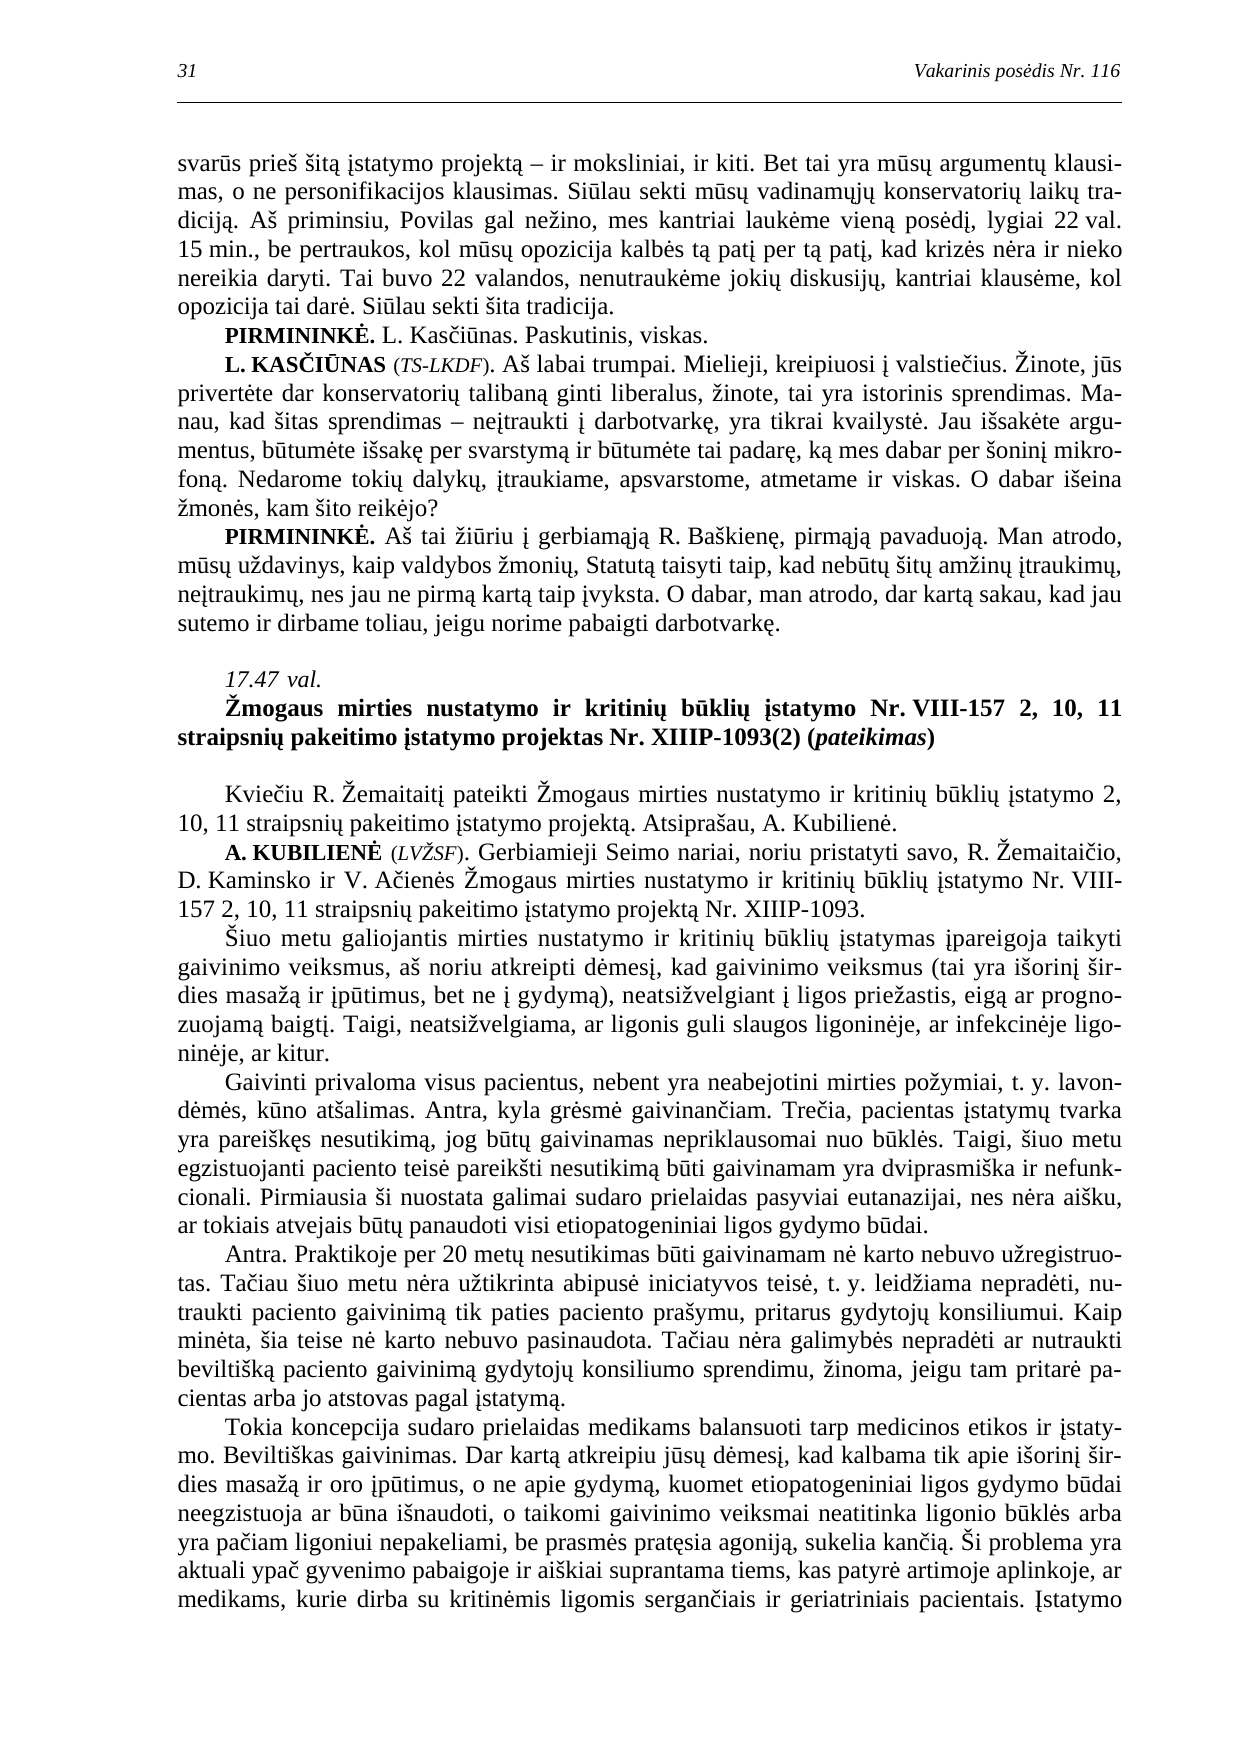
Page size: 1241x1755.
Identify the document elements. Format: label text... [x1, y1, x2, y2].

text PIRMININKĖ. Aš tai žiū­riu į ger­bia­mą­ją R. Baš­kie­nę, pir­mą­ją pa­va­duo­ją. Man at­ro­do, mū­sų už­da­vi­nys, kaip val­dy­bos žmo­nių, Sta­tu­tą tai­sy­ti taip, kad ne­bū­tų ši­tų am­ži­nų įtrau­ki­mų, ne­įtrau­ki­mų, nes jau ne pir­mą kartą taip įvyks­ta. O da­bar, man at­ro­do, dar kar­tą sa­kau, kad jau su­te­mo ir dir­ba­me to­liau, jei­gu no­ri­me pa­baig­ti dar­bo­tvarkę. [177, 521, 1122, 636]
text 17.47 val. [224, 665, 1122, 693]
text Gai­vin­ti pri­va­lo­ma vi­sus pa­cien­tus, ne­bent yra ne­abe­jo­ti­ni mir­ties po­žy­miai, t. y. la­von­dė­mės, kū­no at­ša­li­mas. Ant­ra, ky­la grės­mė gai­vi­nan­čiam. Tre­čia, pa­cien­tas įsta­ty­mų tvar­ka yra pa­reiš­kęs ne­su­ti­ki­mą, jog bū­tų gai­vi­na­mas ne­pri­klau­so­mai nuo būk­lės. Tai­gi, šiuo me­tu eg­zis­tuo­jan­ti pa­cien­to tei­sė pa­reikš­ti ne­su­ti­ki­mą bū­ti gai­vi­na­mam yra dvi­pras­miš­ka ir ne­funk­cio­na­li. Pir­miau­sia ši nuo­sta­ta ga­li­mai su­da­ro prie­lai­das pa­sy­viai eu­ta­na­zi­jai, nes nė­ra aiš­ku, ar to­kiais at­ve­jais bū­tų pa­nau­do­ti vi­si etio­pa­to­ge­ni­niai li­gos gy­dy­mo bū­dai. [177, 1067, 1122, 1239]
text An­tra. Prak­ti­ko­je per 20 me­tų ne­su­ti­ki­mas bū­ti gai­vi­na­mam nė kar­to ne­bu­vo už­re­gist­ruo­tas. Ta­čiau šiuo me­tu nė­ra už­tik­rin­ta abi­pu­sė ini­cia­ty­vos tei­sė, t. y. lei­džia­ma ne­pra­dė­ti, nu­trauk­ti pa­cien­to gai­vi­ni­mą tik pa­ties pa­cien­to pra­šy­mu, pri­ta­rus gy­dy­to­jų kon­si­liu­mui. Kaip mi­nė­ta, šia tei­se nė kar­to ne­bu­vo pa­si­nau­do­ta. Ta­čiau nė­ra ga­li­my­bės ne­pra­dė­ti ar nu­trauk­ti be­vil­tiš­ką pa­cien­to gai­vi­ni­mą gy­dy­to­jų kon­si­liu­mo spren­di­mu, ži­no­ma, jei­gu tam pri­ta­rė pa­cien­tas ar­ba jo at­sto­vas pa­gal įsta­ty­mą. [177, 1239, 1122, 1412]
text PIRMININKĖ. L. Kas­čiū­nas. Pas­ku­ti­nis, vis­kas. [177, 320, 1122, 349]
text Žmo­gaus mir­ties nu­sta­ty­mo ir kri­ti­nių būk­lių įsta­ty­mo Nr. VIII-157 2, 10, 11 straips­nių pa­kei­ti­mo įsta­ty­mo pro­jek­tas Nr. XIIIP-1093(2) (pa­tei­ki­mas) [177, 693, 1122, 750]
text To­kia kon­cep­ci­ja su­da­ro prie­lai­das me­di­kams ba­lan­suo­ti tarp me­di­ci­nos eti­kos ir įsta­ty­mo. Be­vil­tiš­kas gai­vi­ni­mas. Dar kar­tą at­krei­piu jū­sų dė­me­sį, kad kal­ba­ma tik apie iš­ori­nį šir­dies ma­sa­žą ir oro įpū­ti­mus, o ne apie gy­dy­mą, kuo­met etio­pa­to­ge­ni­niai li­gos gy­dy­mo bū­dai ne­eg­zis­tuo­ja ar bū­na iš­nau­do­ti, o tai­ko­mi gai­vi­ni­mo veiks­mai ne­ati­tin­ka li­go­nio būk­lės ar­ba yra pa­čiam li­go­niui ne­pa­ke­lia­mi, be pras­mės pra­tę­sia ago­ni­ją, su­ke­lia kan­čią. Ši pro­ble­ma yra ak­tu­a­li ypač gy­ve­ni­mo pa­bai­go­je ir aiš­kiai su­pran­ta­ma tiems, kas pa­ty­rė ar­ti­mo­je ap­lin­ko­je, ar me­di­kams, ku­rie dir­ba su kri­ti­nė­mis li­go­mis ser­gan­čiais ir ge­riat­ri­niais pa­cien­tais. Įsta­ty­mo [177, 1412, 1122, 1613]
text sva­rūs prieš ši­tą įsta­ty­mo pro­jek­tą – ir moks­li­niai, ir ki­ti. Bet tai yra mū­sų ar­gu­men­tų klau­si­mas, o ne per­so­ni­fi­ka­ci­jos klau­si­mas. Siū­lau sek­ti mū­sų va­di­na­mų­jų kon­ser­va­to­rių lai­kų tra­dici­ją. Aš pri­min­siu, Po­vi­las gal ne­ži­no, mes kan­triai lau­kė­me vie­ną po­sė­dį, ly­giai 22 val. 15 min., be per­trau­kos, kol mū­sų opo­zi­ci­ja kal­bės tą pa­tį per tą pa­tį, kad kri­zės nė­ra ir nie­ko ne­rei­kia da­ry­ti. Tai bu­vo 22 va­lan­dos, ne­nu­trau­kė­me jo­kių dis­ku­si­jų, kan­triai klau­sė­me, kol opo­zi­ci­ja tai da­rė. Siū­lau sek­ti ši­ta tra­di­ci­ja. [177, 148, 1122, 320]
text A. KUBILIENĖ (LVŽSF). Ger­bia­mie­ji Sei­mo na­riai, no­riu pri­sta­ty­ti sa­vo, R. Že­mai­tai­čio, D. Ka­mins­ko ir V. Ačie­nės Žmo­gaus mir­ties nu­sta­ty­mo ir kri­ti­nių būk­lių įsta­ty­mo Nr. VIII-157 2, 10, 11 straips­nių pa­kei­ti­mo įsta­ty­mo pro­jek­tą Nr. XIIIP-1093. [177, 837, 1122, 923]
text L. KASČIŪNAS (TS-LKDF). Aš la­bai trum­pai. Mie­lie­ji, krei­piuo­si į vals­tie­čius. Ži­no­te, jūs pri­ver­tė­te dar kon­ser­va­to­rių ta­li­ba­ną gin­ti li­be­ra­lus, ži­no­te, tai yra is­to­ri­nis spren­di­mas. Ma­nau, kad ši­tas spren­di­mas – ne­įtrauk­ti į dar­bo­tvarkę, yra tik­rai kvai­lys­tė. Jau iš­sa­kė­te ar­gu­men­tus, bū­tu­mė­te iš­sa­kę per svars­ty­mą ir bū­tu­mė­te tai pa­da­rę, ką mes da­bar per šo­ni­nį mik­ro­fo­ną. Ne­da­ro­me to­kių da­ly­kų, įtrau­kia­me, ap­svars­to­me, at­me­ta­me ir vis­kas. O da­bar iš­ei­na žmo­nės, kam ši­to rei­kė­jo? [177, 349, 1122, 521]
text Kvie­čiu R. Že­mai­tai­tį pa­teik­ti Žmo­gaus mir­ties nu­sta­ty­mo ir kri­ti­nių būk­lių įsta­ty­mo 2, 10, 11 straips­nių pa­kei­ti­mo įsta­ty­mo pro­jek­tą. At­si­pra­šau, A. Ku­bi­lie­nė. [177, 779, 1122, 837]
text Šiuo me­tu ga­lio­jan­tis mir­ties nu­sta­ty­mo ir kri­ti­nių būk­lių įsta­ty­mas įpa­rei­go­ja tai­ky­ti gai­vi­ni­mo veiks­mus, aš no­riu at­kreip­ti dė­me­sį, kad gai­vi­ni­mo veiks­mus (tai yra iš­ori­nį šir­dies ma­sa­žą ir įpū­ti­mus, bet ne į gy­dy­mą), neat­si­žvel­giant į li­gos prie­žas­tis, ei­gą ar prog­no­zuo­ja­mą baig­tį. Tai­gi, neat­si­žvel­gia­ma, ar li­go­nis gu­li slau­gos li­go­ni­nė­je, ar in­fek­ci­nė­je li­go­ni­nė­je, ar ki­tur. [177, 923, 1122, 1067]
